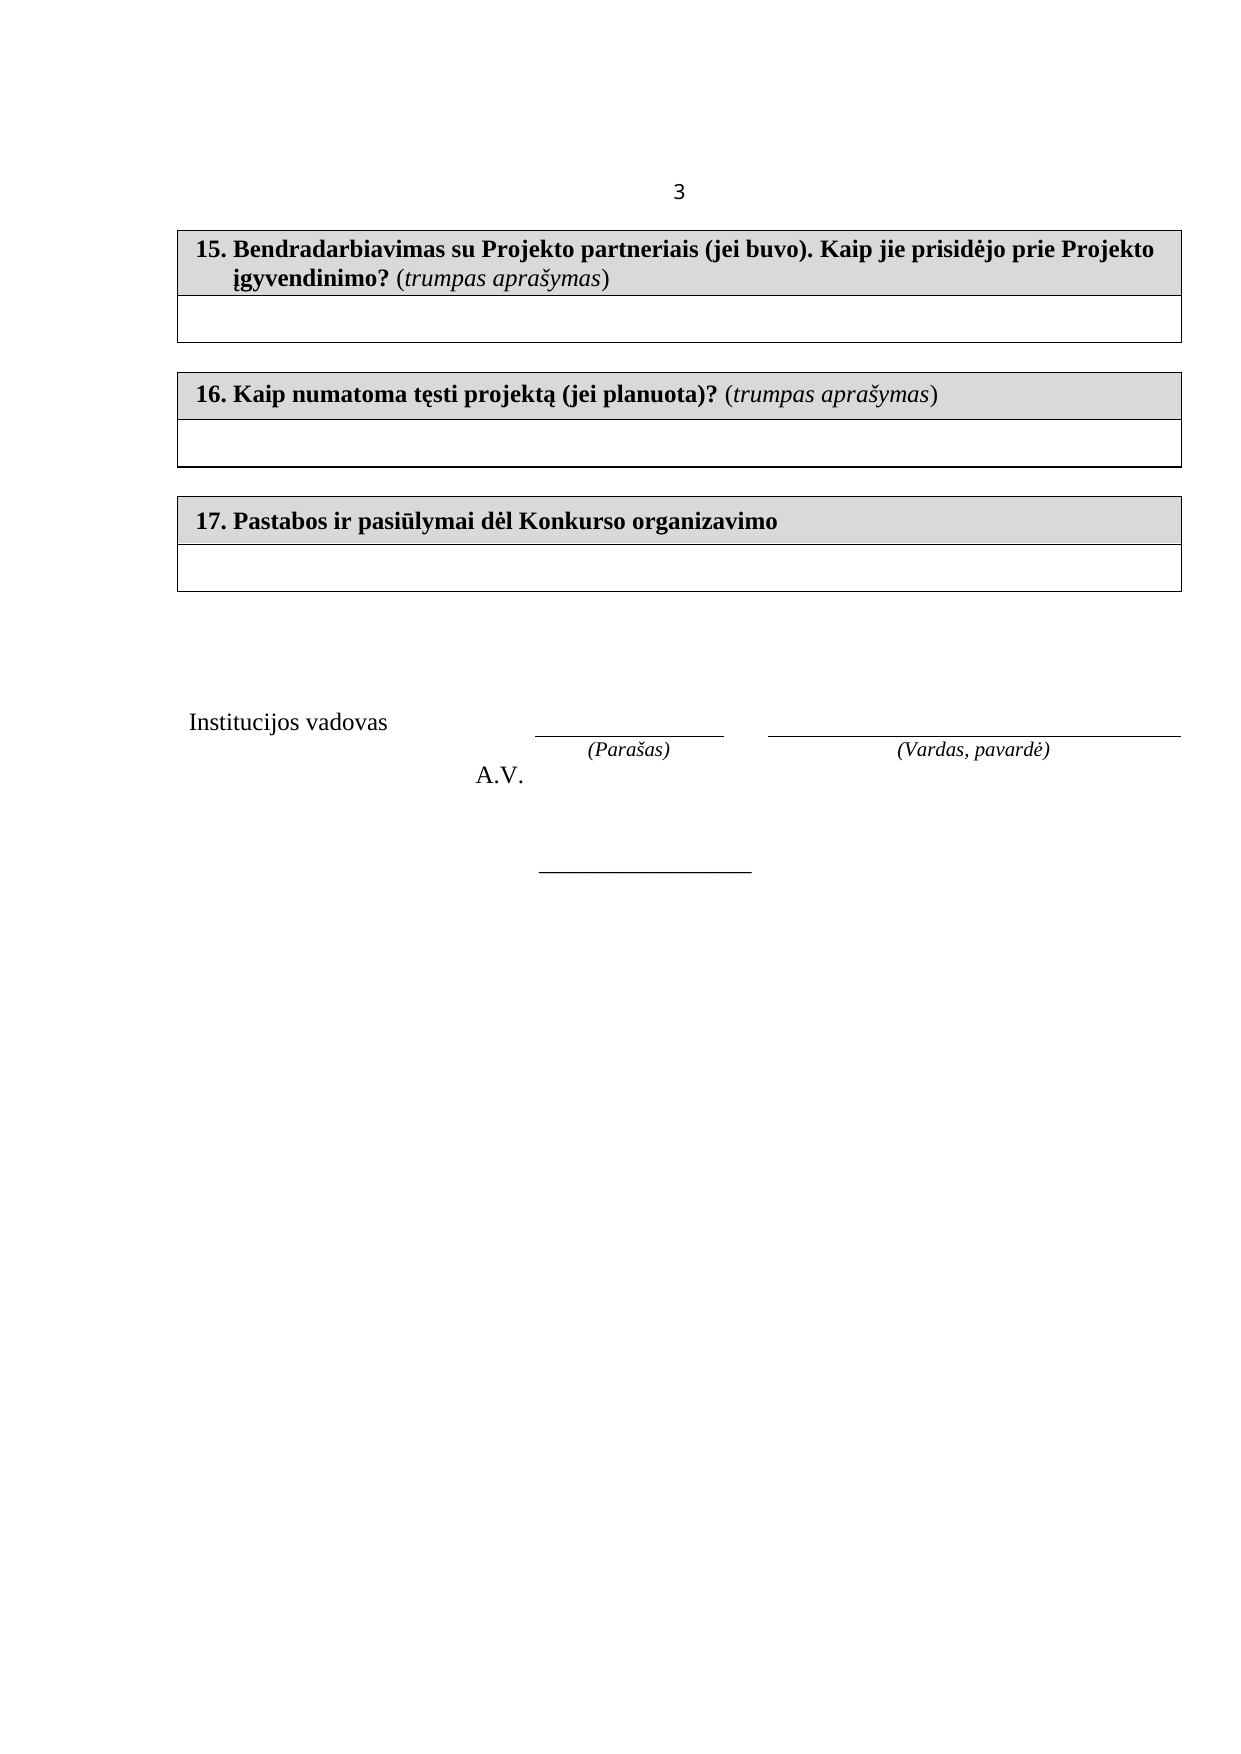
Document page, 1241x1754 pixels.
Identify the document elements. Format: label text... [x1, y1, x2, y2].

table_header [768, 707, 1181, 736]
table_cell A.V. [363, 761, 535, 789]
table_cell [363, 736, 535, 761]
table_header Institucijos vadovas [177, 707, 413, 736]
table_header 16. Kaip numatoma tęsti projektą (jei planuota)? (trumpas aprašymas) [178, 373, 1181, 419]
table_header [724, 707, 768, 736]
table_cell [535, 761, 724, 789]
table_header 17. Pastabos ir pasiūlymai dėl Konkurso organizavimo [178, 497, 1181, 543]
table_cell (Vardas, pavardė) [768, 737, 1181, 761]
table_header [414, 707, 535, 736]
table_header 15. Bendradarbiavimas su Projekto partneriais (jei buvo). Kaip jie prisidėjo prie Projekto įgyvendinimo? (trumpas aprašymas) [178, 231, 1181, 295]
table_header [535, 707, 724, 736]
table_cell [178, 296, 1181, 342]
table_cell [177, 761, 363, 789]
table_cell [178, 545, 1181, 591]
text _________________ [177, 847, 1181, 876]
table_cell [177, 736, 363, 761]
table_cell [768, 761, 1181, 789]
table_cell (Parašas) [535, 737, 724, 761]
table_cell [178, 420, 1181, 466]
table_cell [724, 761, 768, 789]
table_cell [724, 736, 768, 761]
